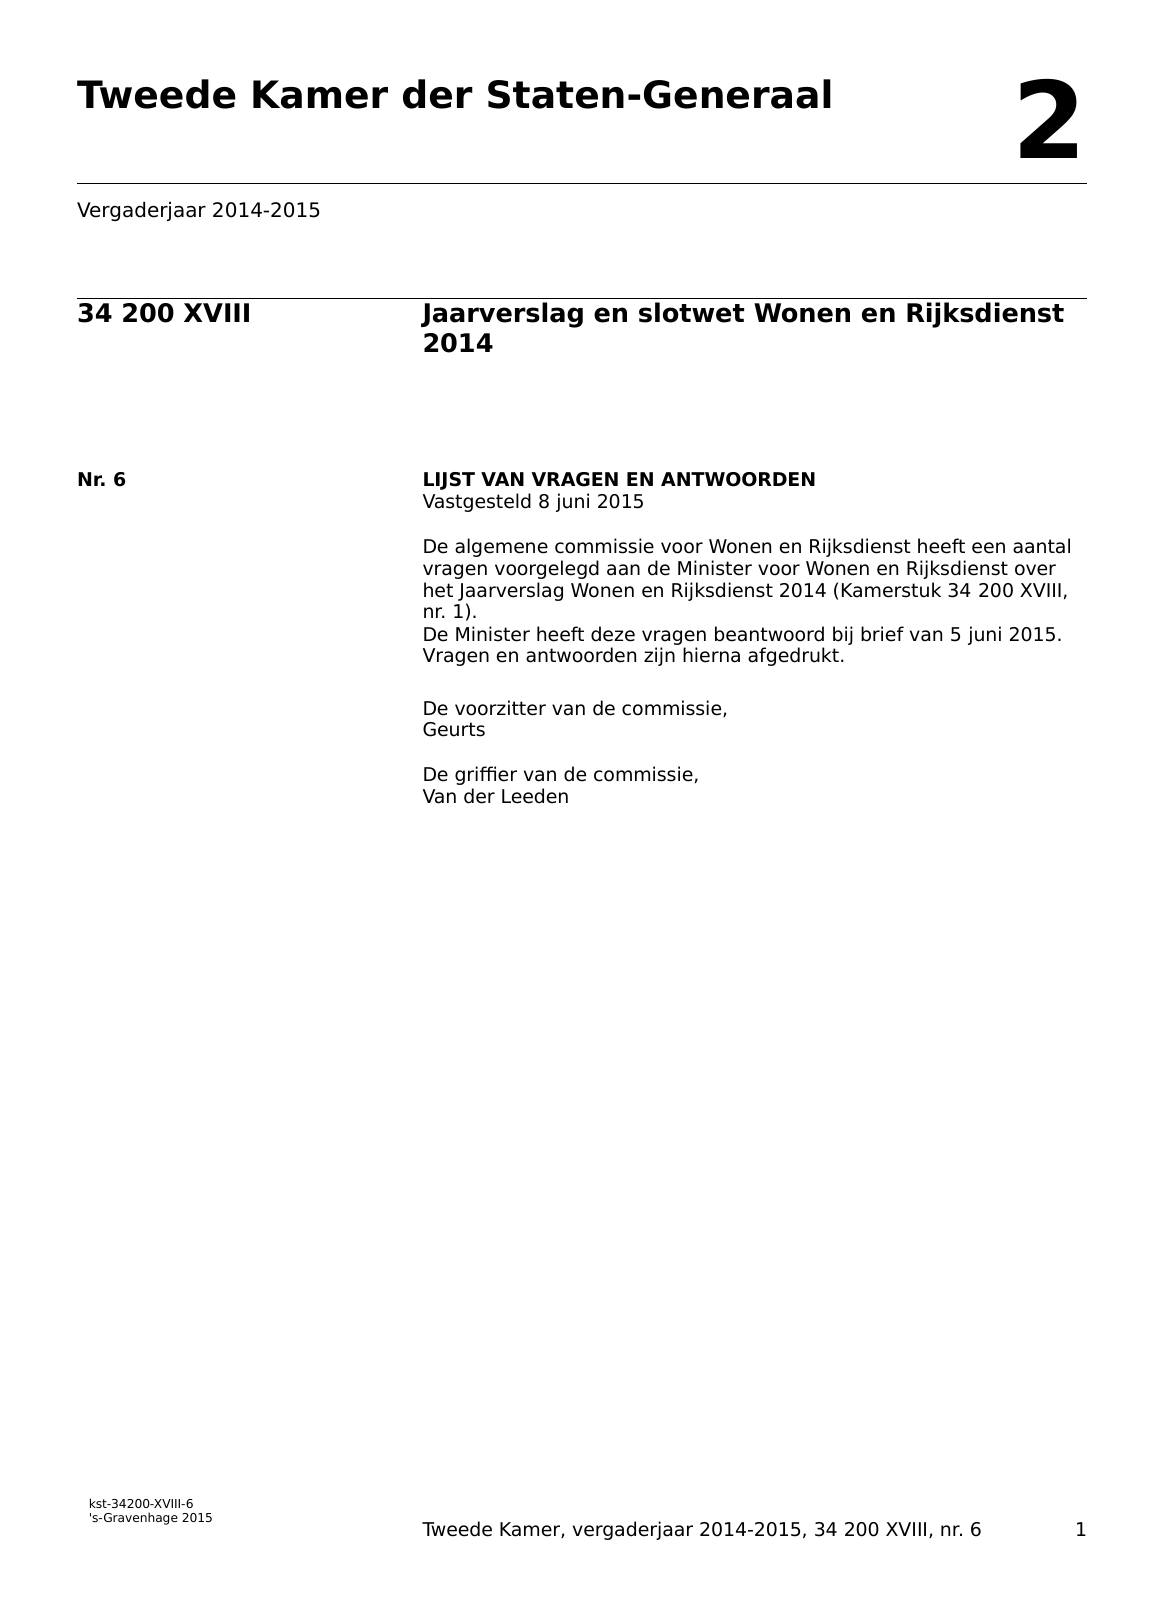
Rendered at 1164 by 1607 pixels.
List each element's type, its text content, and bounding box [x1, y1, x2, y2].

text Vastgesteld 8 juni 2015 [422, 491, 1087, 513]
table_header 2 [886, 59, 1087, 183]
table_cell Vergaderjaar 2014-2015 [77, 184, 1087, 298]
text De voorzitter van de commissie, Geurts [422, 697, 1087, 741]
text kst-34200-XVIII-6 [88, 1497, 323, 1511]
text 's-Gravenhage 2015 [88, 1511, 323, 1525]
subtitle Nr. 6 LIJST VAN VRAGEN EN ANTWOORDEN [77, 469, 1087, 491]
table_header Tweede Kamer der Staten-Generaal [77, 59, 886, 183]
text De Minister heeft deze vragen beantwoord bij brief van 5 juni 2015. Vragen en antwoorden zijn hierna afgedrukt. [422, 623, 1087, 667]
text De algemene commissie voor Wonen en Rijksdienst heeft een aantal vragen voorgelegd aan de Minister voor Wonen en Rijksdienst over het Jaarverslag Wonen en Rijksdienst 2014 (Kamerstuk 34 200 XVIII, nr. 1). [422, 536, 1087, 623]
text De griffier van de commissie, Van der Leeden [422, 763, 1087, 807]
subtitle 34 200 XVIII Jaarverslag en slotwet Wonen en Rijksdienst 2014 [77, 299, 1087, 358]
